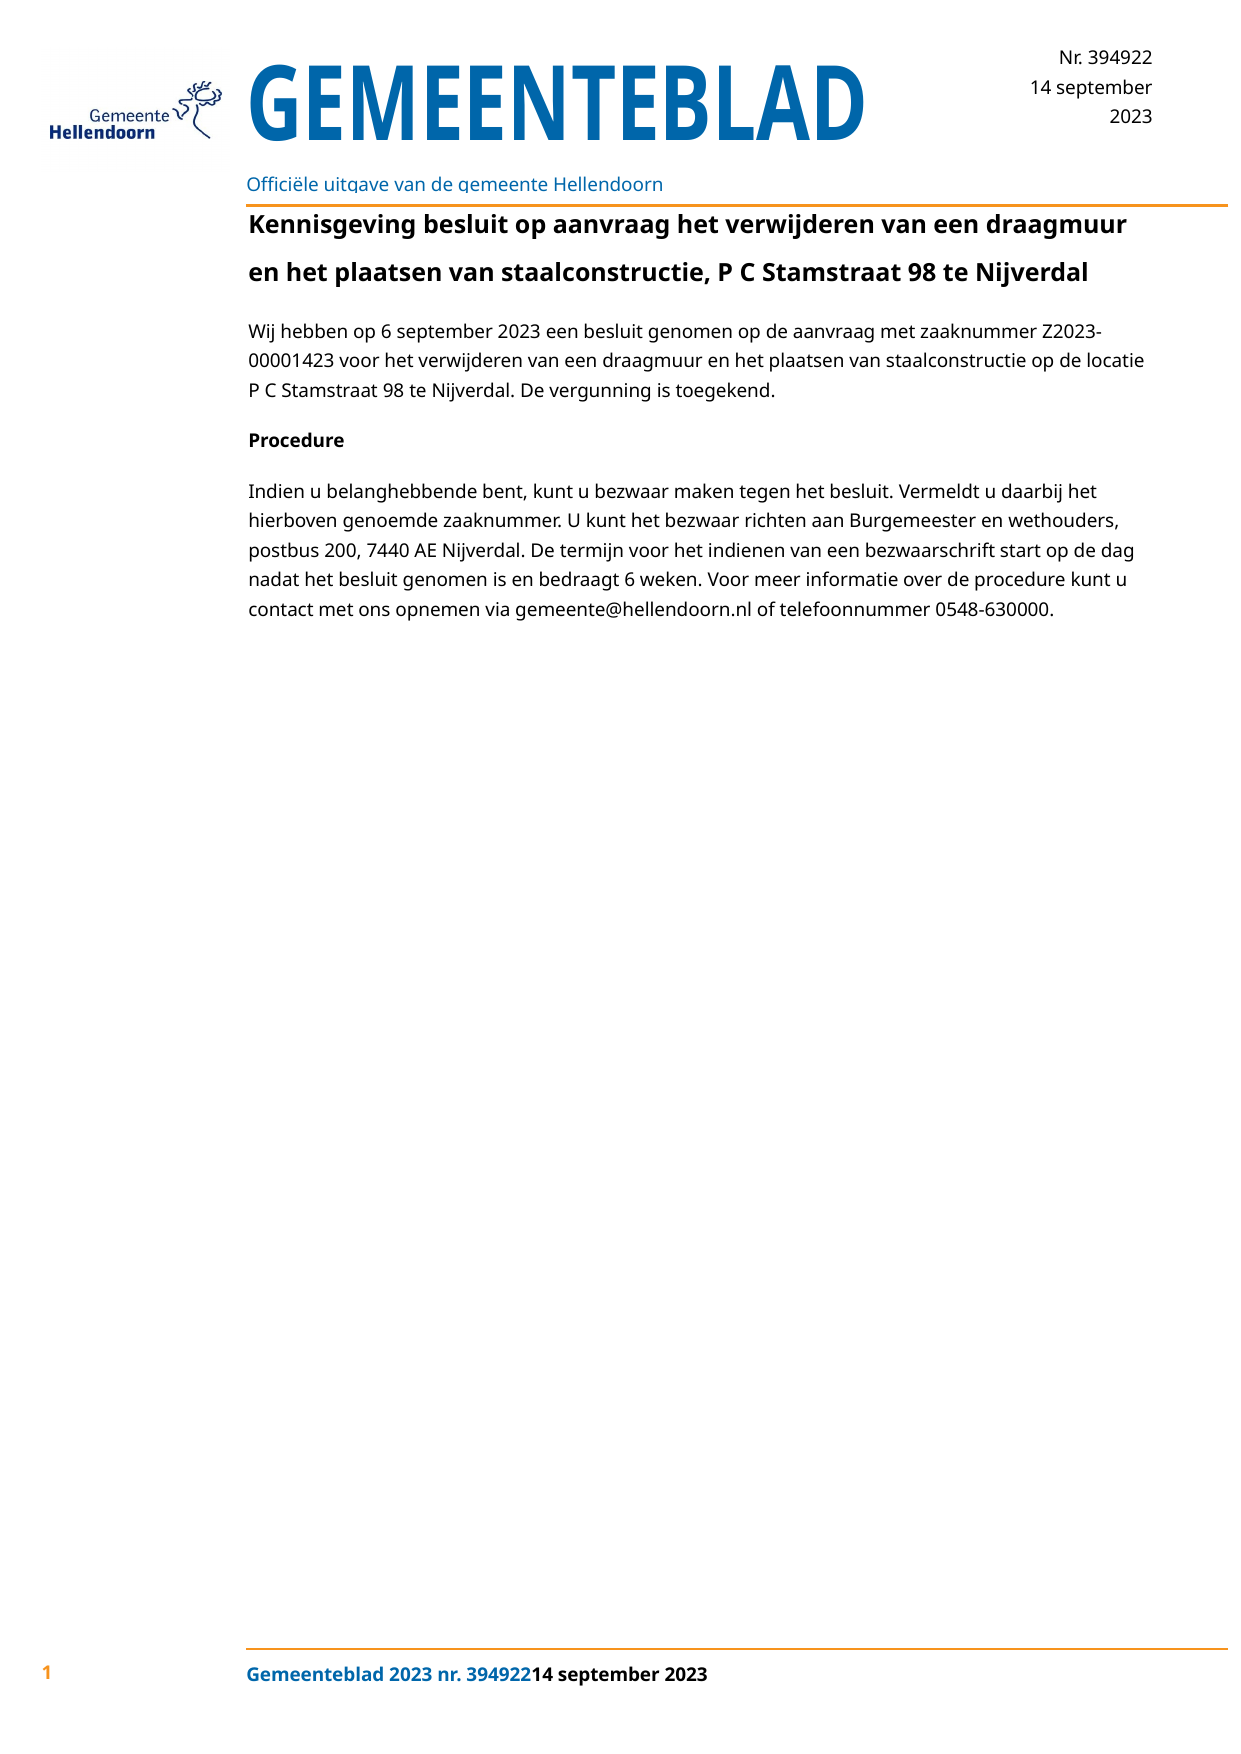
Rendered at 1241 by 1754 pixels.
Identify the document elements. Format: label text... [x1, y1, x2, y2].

picture [41, 47, 231, 172]
text Kennisgeving besluit op aanvraag het verwijderen van een draagmuur en het plaatsen van staalconstructie, P C Stamstraat 98 te Nijverdal [248, 207, 1152, 288]
text Wij hebben op 6 september 2023 een besluit genomen op de aanvraag met zaaknummer Z2023-00001423 voor het verwijderen van een draagmuur en het plaatsen van staalconstructie op de locatie P C Stamstraat 98 te Nijverdal. De vergunning is toegekend. [248, 318, 1152, 403]
text Procedure [248, 427, 1152, 453]
text Indien u belanghebbende bent, kunt u bezwaar maken tegen het besluit. Vermeldt u daarbij het hierboven genoemde zaaknummer. U kunt het bezwaar richten aan Burgemeester en wethouders, postbus 200, 7440 AE Nijverdal. De termijn voor het indienen van een bezwaarschrift start op de dag nadat het besluit genomen is en bedraagt 6 weken. Voor meer informatie over de procedure kunt u contact met ons opnemen via gemeente@hellendoorn.nl of telefoonnummer 0548-630000. [248, 478, 1152, 622]
